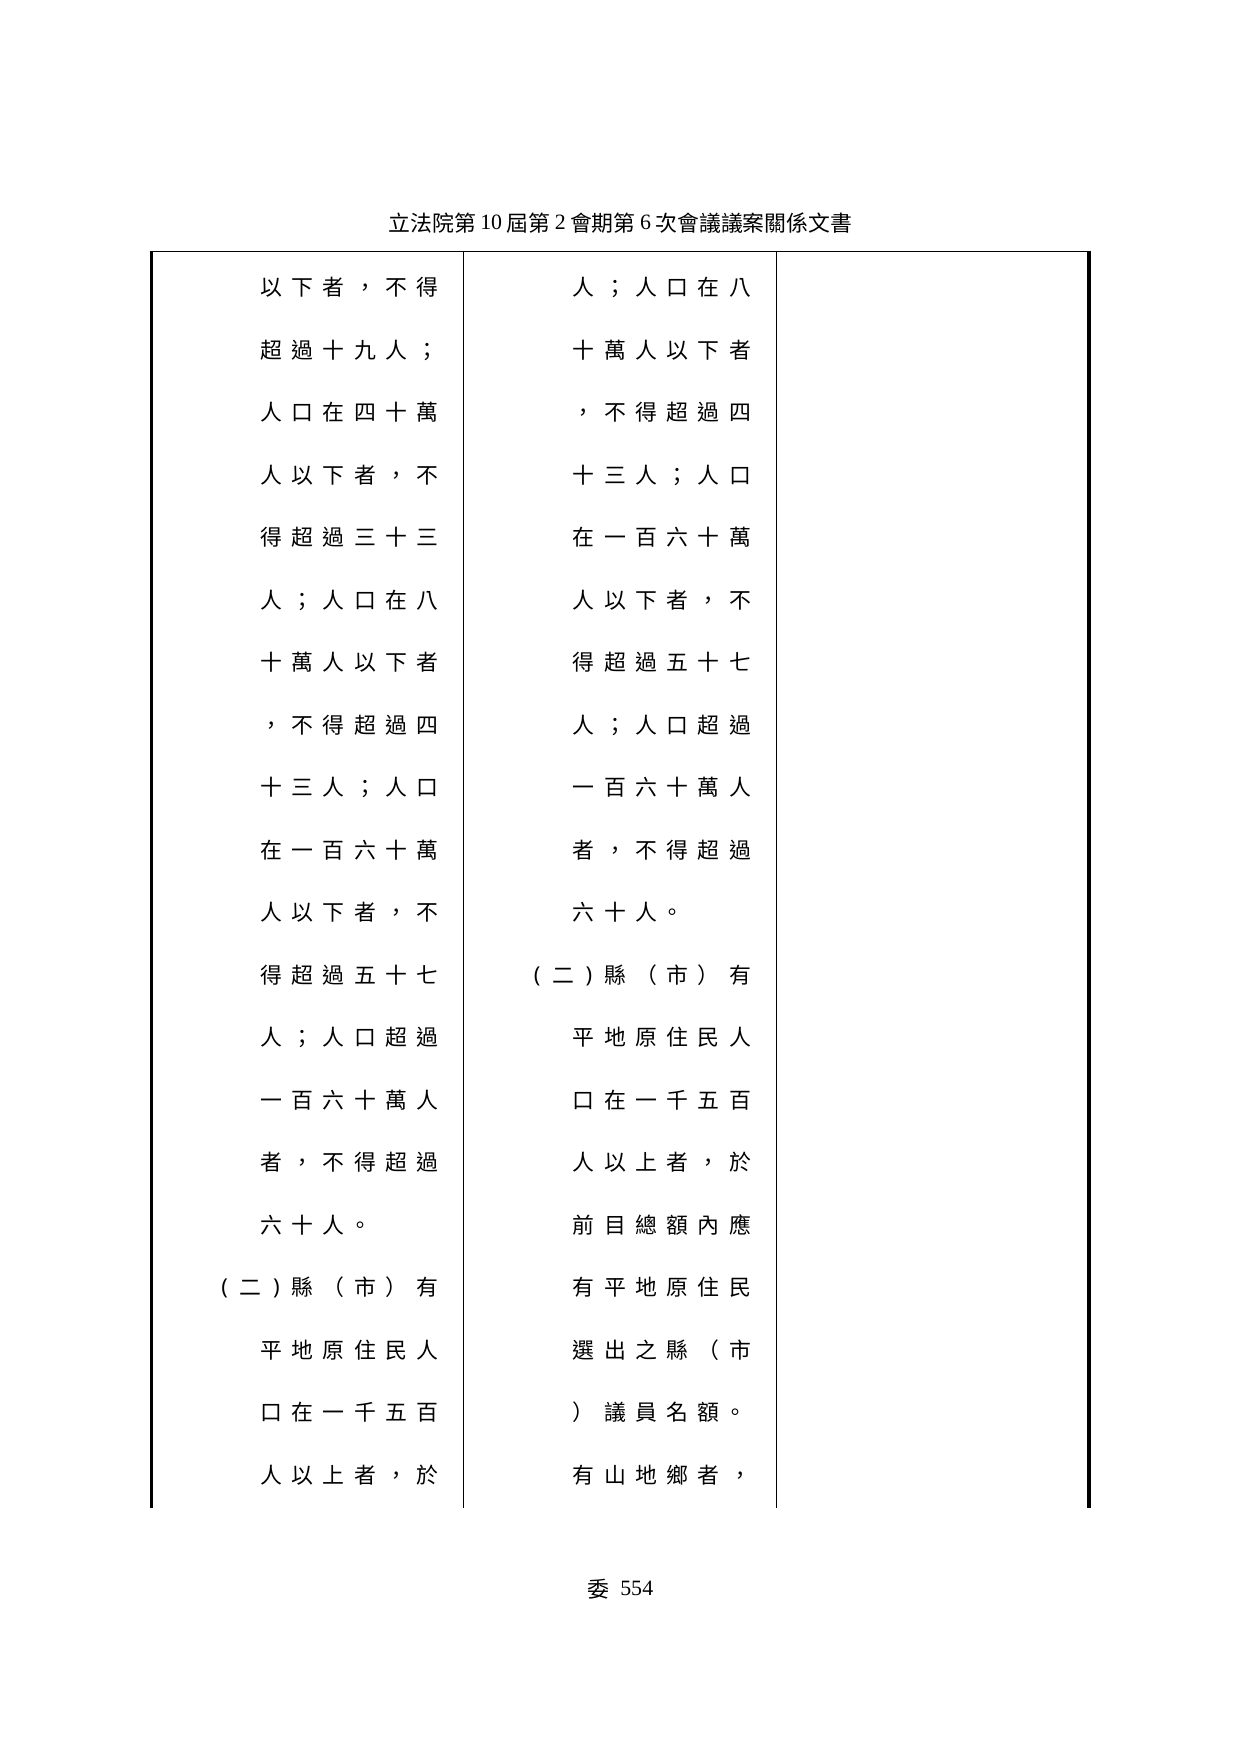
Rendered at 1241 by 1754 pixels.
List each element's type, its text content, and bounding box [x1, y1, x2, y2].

table_cell 以下者，不得超過十九人；人口在四十萬人以下者，不得超過三十三人；人口在八十萬人以下者，不得超過四十三人；人口在一百六十萬人以下者，不得超過五十七人；人口超過一百六十萬人者，不得超過六十人。 (二)縣（市）有平地原住民人口在一千五百人以上者，於 [153, 252, 463, 1508]
table_cell 人；人口在八十萬人以下者，不得超過四十三人；人口在一百六十萬人以下者，不得超過五十七人；人口超過一百六十萬人者，不得超過六十人。 (二)縣（市）有平地原住民人口在一千五百人以上者，於前目總額內應有平地原住民選出之縣（市）議員名額。有山地鄉者， [464, 252, 776, 1508]
table_cell [777, 252, 1087, 1508]
